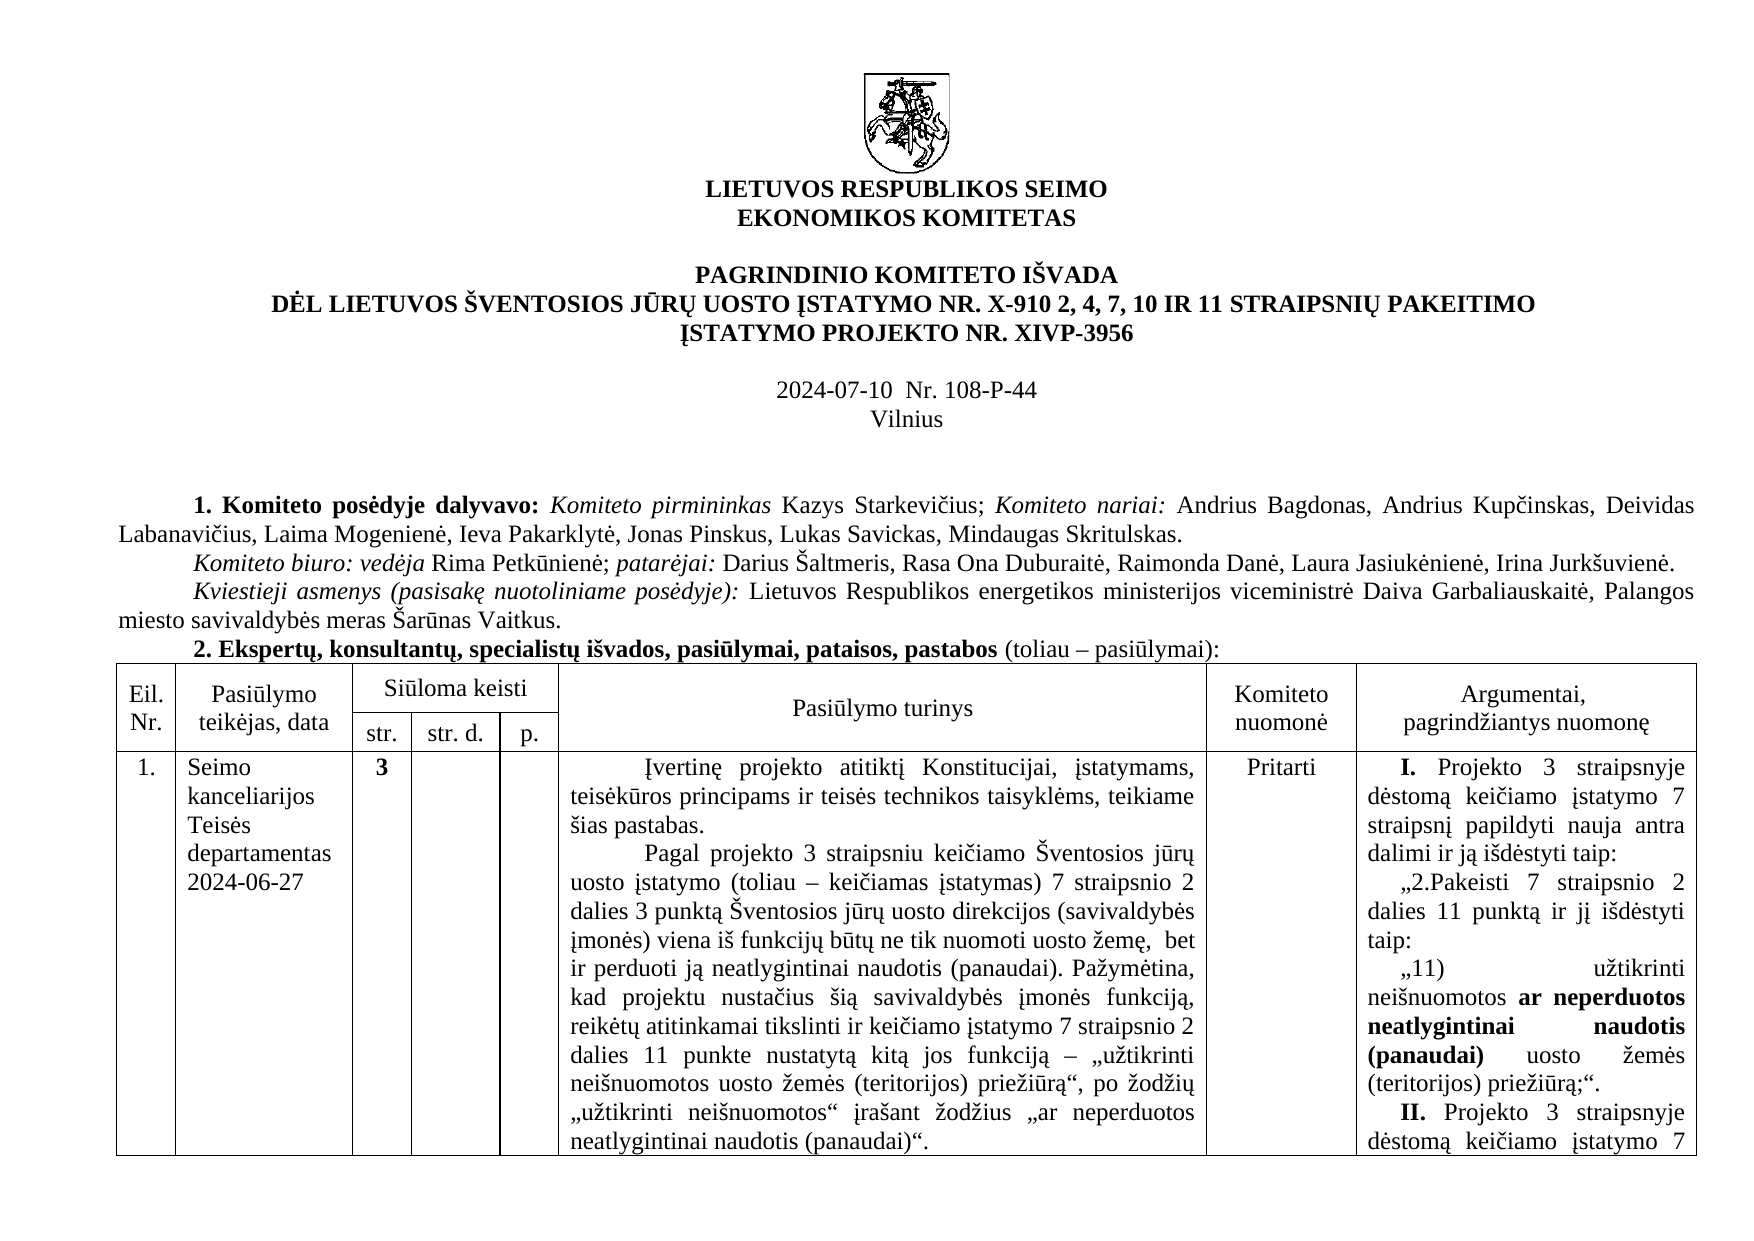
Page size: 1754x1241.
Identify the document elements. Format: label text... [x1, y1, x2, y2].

table_cell 3 [353, 752, 411, 1155]
table_cell Seimo kanceliarijos Teisės departamentas 2024-06-27 [176, 752, 352, 1155]
text 2024-07-10 Nr. 108-P-44 [118, 375, 1695, 404]
table_cell 1. [117, 752, 175, 1155]
table_cell p. [501, 713, 558, 751]
text Vilnius [118, 404, 1695, 433]
subtitle 2. Ekspertų, konsultantų, specialistų išvados, pasiūlymai, pataisos, pastabos (toliau – pasiūlymai): [118, 634, 1695, 663]
text 1. Komiteto posėdyje dalyvavo: Komiteto pirmininkas Kazys Starkevičius; Komiteto nariai: Andrius Bagdonas, Andrius Kupčinskas, Deividas Labanavičius, Laima Mogenienė, Ieva Pakarklytė, Jonas Pinskus, Lukas Savickas, Mindaugas Skritulskas. [118, 490, 1695, 548]
table_header Komiteto nuomonė [1207, 664, 1356, 751]
text Komiteto biuro: vedėja Rima Petkūnienė; patarėjai: Darius Šaltmeris, Rasa Ona Duburaitė, Raimonda Danė, Laura Jasiukėnienė, Irina Jurkšuvienė. [118, 548, 1695, 576]
table_cell [412, 752, 499, 1155]
text LIETUVOS RESPUBLIKOS SEIMO [118, 174, 1695, 203]
table_header Eil. Nr. [117, 664, 175, 751]
table_header Pasiūlymo turinys [559, 664, 1206, 751]
table_header Pasiūlymo teikėjas, data [176, 664, 352, 751]
table_cell I. Projekto 3 straipsnyje dėstomą keičiamo įstatymo 7 straipsnį papildyti nauja antra dalimi ir ją išdėstyti taip: „2.Pakeisti 7 straipsnio 2 dalies 11 punktą ir jį išdėstyti taip: „11) užtikrinti neišnuomotos ar neperduotos neatlygintinai naudotis (panaudai) uosto žemės (teritorijos) priežiūrą;“. II. Projekto 3 straipsnyje dėstomą keičiamo įstatymo 7 [1357, 752, 1696, 1155]
text Kviestieji asmenys (pasisakę nuotoliniame posėdyje): Lietuvos Respublikos energetikos ministerijos viceministrė Daiva Garbaliauskaitė, Palangos miesto savivaldybės meras Šarūnas Vaitkus. [118, 576, 1695, 634]
subtitle PAGRINDINIO KOMITETO IŠVADA [118, 260, 1695, 289]
text DĖL LIETUVOS ŠVENTOSIOS JŪRŲ UOSTO ĮSTATYMO NR. X-910 2, 4, 7, 10 IR 11 STRAIPSNIŲ PAKEITIMO ĮSTATYMO PROJEKTO Nr. xivp-3956 [118, 289, 1695, 346]
table_cell Pritarti [1207, 752, 1356, 1155]
table_header Argumentai, pagrindžiantys nuomonę [1357, 664, 1696, 751]
table_cell str. d. [412, 713, 499, 751]
table_cell Įvertinę projekto atitiktį Konstitucijai, įstatymams, teisėkūros principams ir teisės technikos taisyklėms, teikiame šias pastabas. Pagal projekto 3 straipsniu keičiamo Šventosios jūrų uosto įstatymo (toliau – keičiamas įstatymas) 7 straipsnio 2 dalies 3 punktą Šventosios jūrų uosto direkcijos (savivaldybės įmonės) viena iš funkcijų būtų ne tik nuomoti uosto žemę, bet ir perduoti ją neatlygintinai naudotis (panaudai). Pažymėtina, kad projektu nustačius šią savivaldybės įmonės funkciją, reikėtų atitinkamai tikslinti ir keičiamo įstatymo 7 straipsnio 2 dalies 11 punkte nustatytą kitą jos funkciją – „užtikrinti neišnuomotos uosto žemės (teritorijos) priežiūrą“, po žodžių „užtikrinti neišnuomotos“ įrašant žodžius „ar neperduotos neatlygintinai naudotis (panaudai)“. [559, 752, 1206, 1155]
text EKONOMIKOS komitetas [118, 203, 1695, 231]
table_header Siūloma keisti [353, 664, 558, 712]
table_cell str. [353, 713, 411, 751]
table_cell [501, 752, 558, 1155]
